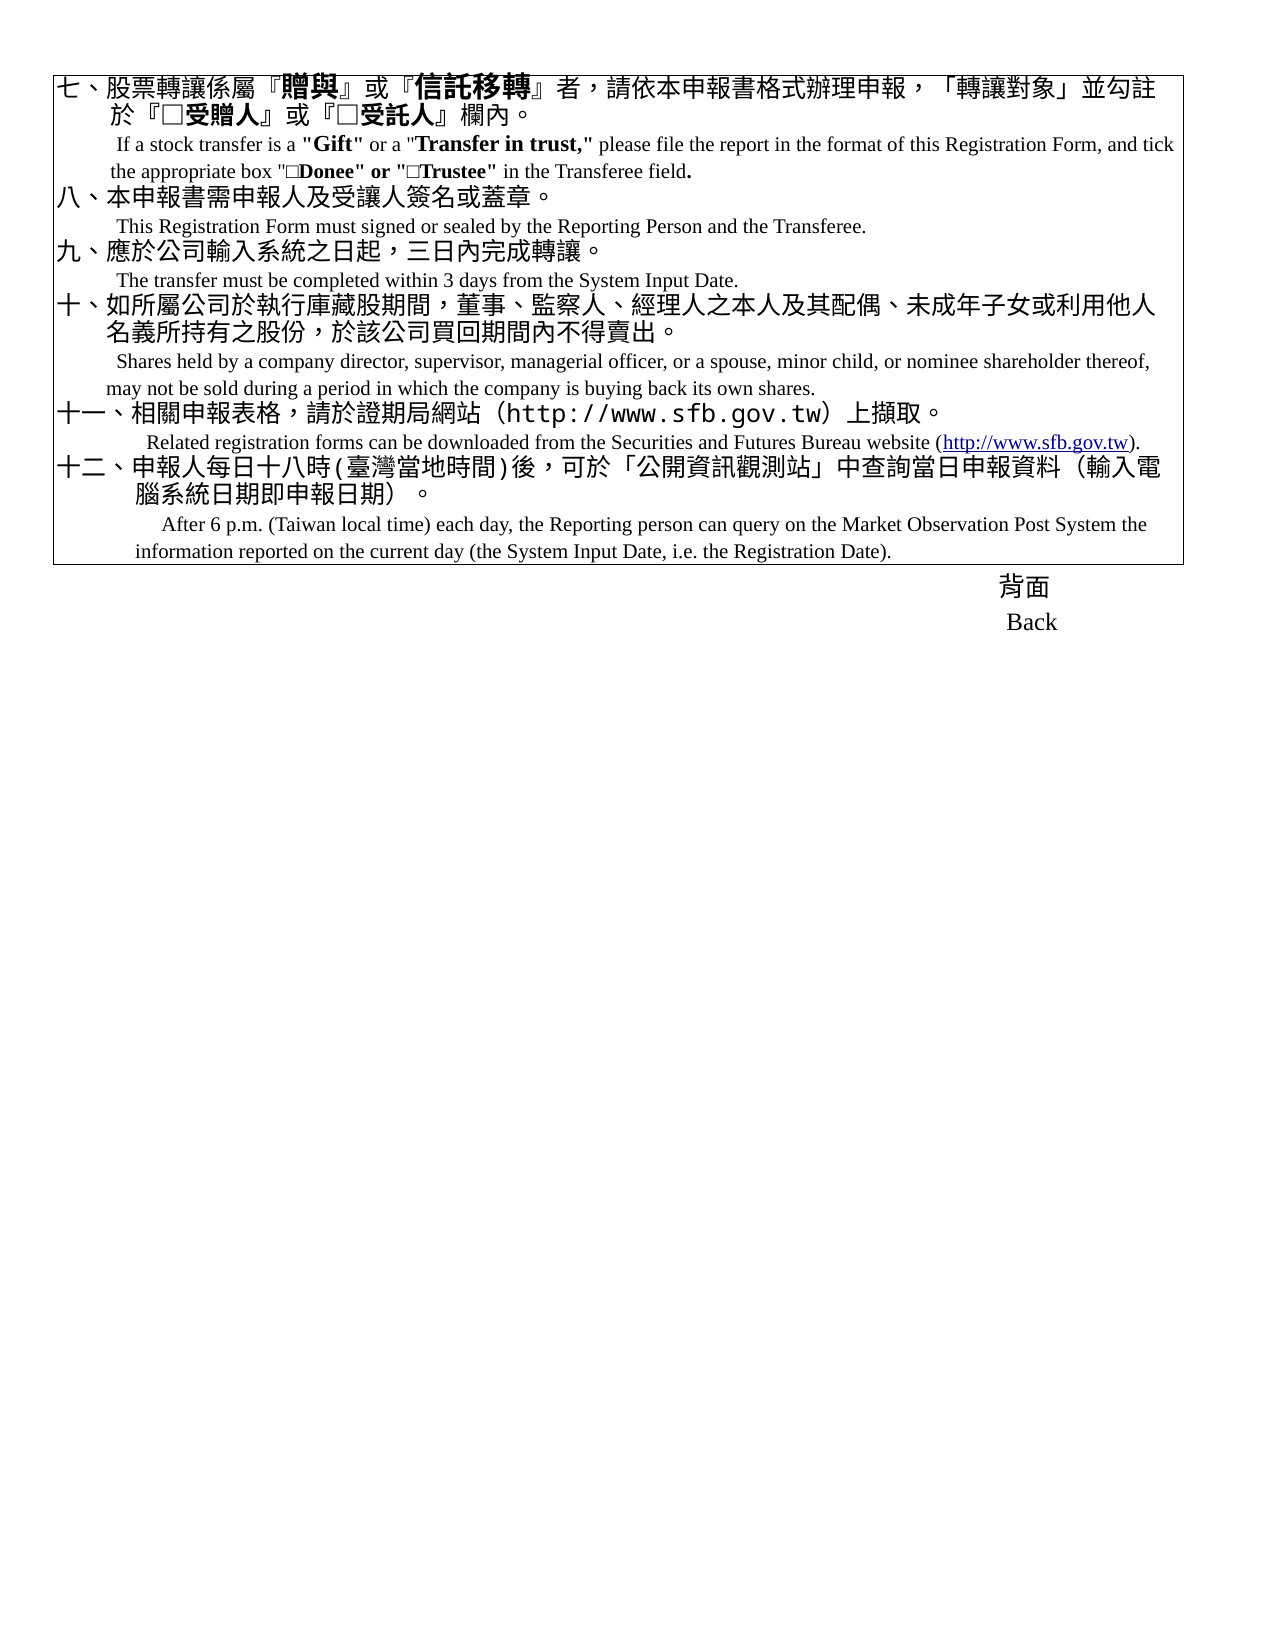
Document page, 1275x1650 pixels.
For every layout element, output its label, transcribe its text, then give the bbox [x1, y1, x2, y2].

text Back [53, 604, 1211, 638]
table_header 七、股票轉讓係屬『贈與』或『信託移轉』者，請依本申報書格式辦理申報，「轉讓對象」並勾註於『□受贈人』或『□受託人』欄內。 If a stock transfer is a "Gift" or a "Transfer in trust," please file the report in the format of this Registration Form, and tick the appropriate box "□Donee" or "□Trustee" in the Transferee field. 八、本申報書需申報人及受讓人簽名或蓋章。 This Registration Form must signed or sealed by the Reporting Person and the Transferee. 九、應於公司輸入系統之日起，三日內完成轉讓。 The transfer must be completed within 3 days from the System Input Date. 十、如所屬公司於執行庫藏股期間，董事、監察人、經理人之本人及其配偶、未成年子女或利用他人名義所持有之股份，於該公司買回期間內不得賣出。 Shares held by a company director, supervisor, managerial officer, or a spouse, minor child, or nominee shareholder thereof, may not be sold during a period in which the company is buying back its own shares. 十一、相關申報表格，請於證期局網站（http://www.sfb.gov.tw）上擷取。 Related registration forms can be downloaded from the Securities and Futures Bureau website (http://www.sfb.gov.tw). 十二、申報人每日十八時(臺灣當地時間)後，可於「公開資訊觀測站」中查詢當日申報資料（輸入電腦系統日期即申報日期）。 After 6 p.m. (Taiwan local time) each day, the Reporting person can query on the Market Observation Post System the information reported on the current day (the System Input Date, i.e. the Registration Date). [54, 76, 1183, 563]
text 背面 [53, 564, 1211, 604]
